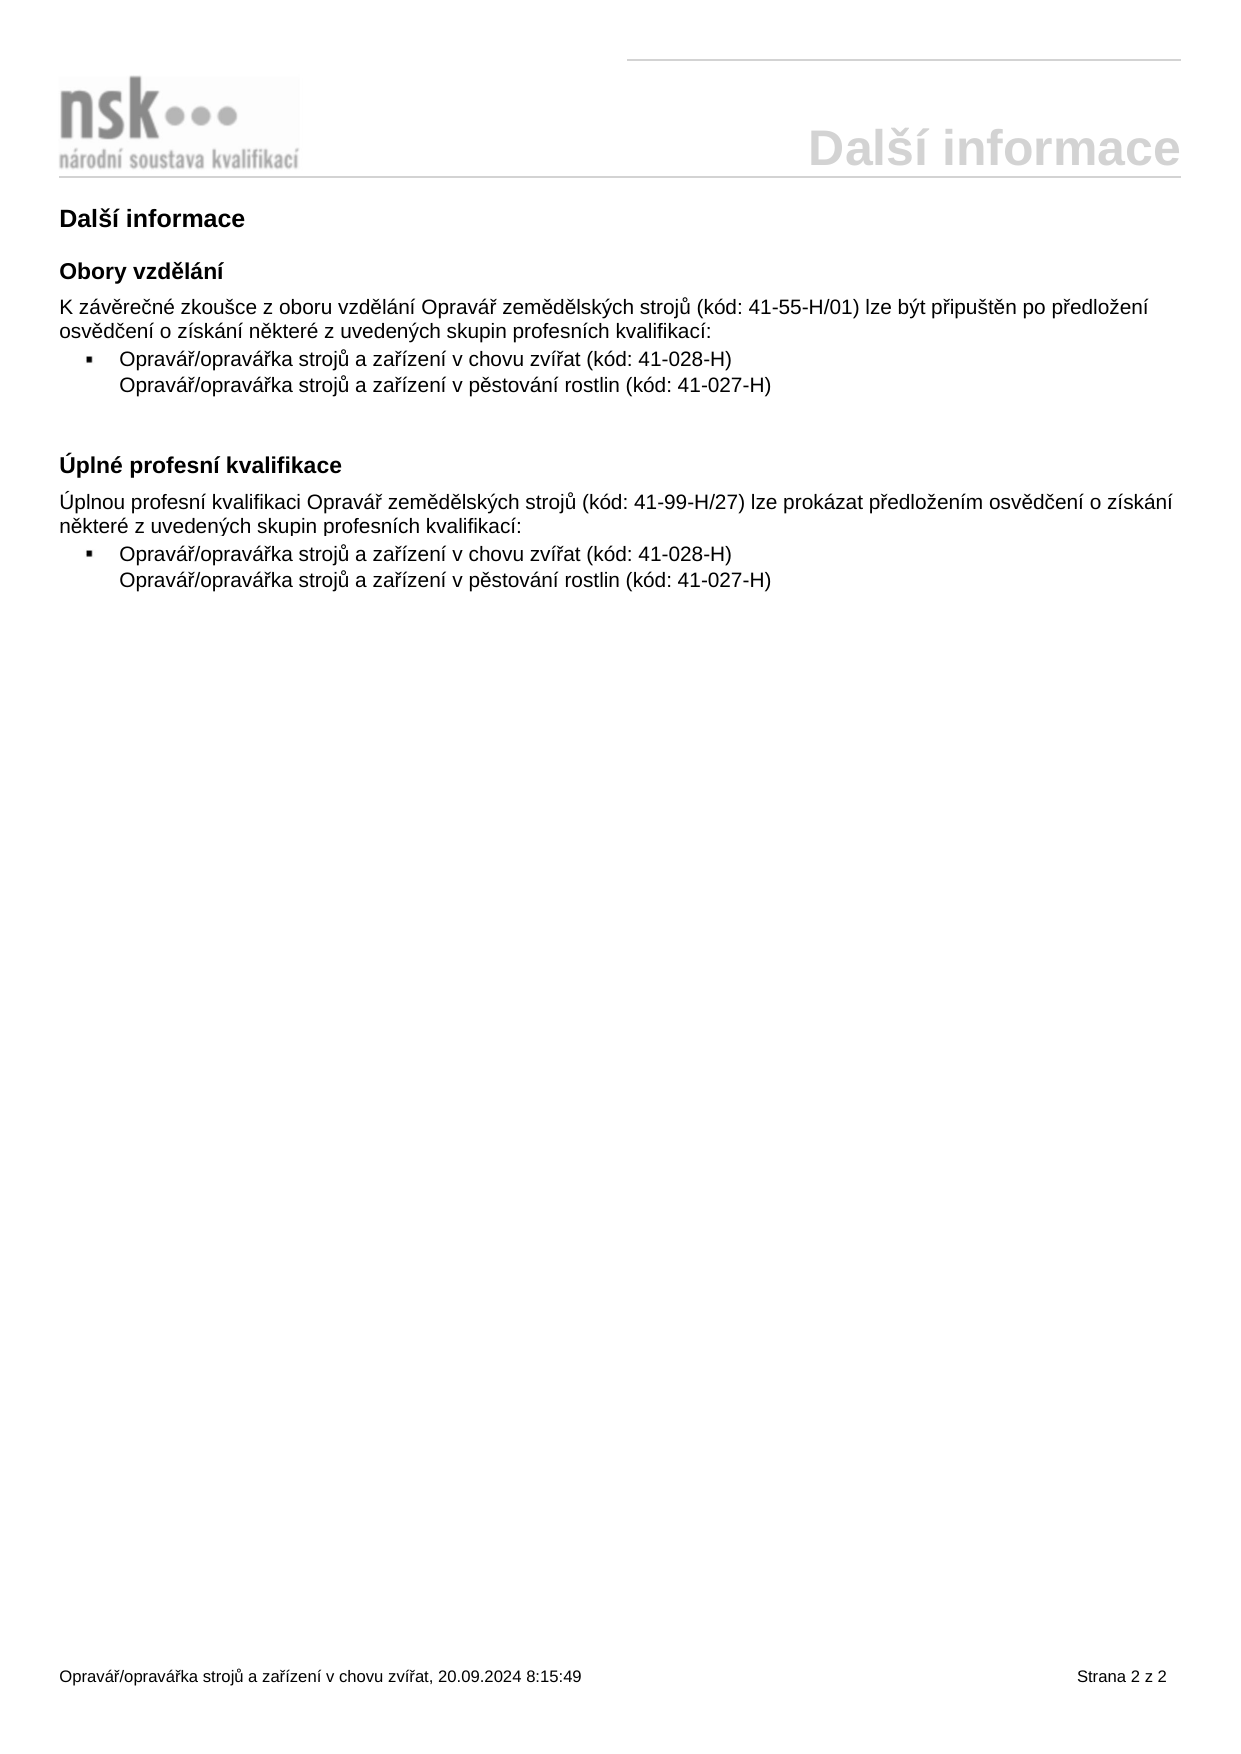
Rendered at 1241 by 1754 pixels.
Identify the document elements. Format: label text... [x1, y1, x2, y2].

table_cell [119, 536, 482, 542]
table_cell [627, 398, 861, 429]
table_cell [619, 536, 627, 542]
table_cell [59, 1225, 119, 1442]
table_cell [627, 536, 861, 542]
table_cell Opravář/opravářka strojů a zařízení v chovu zvířat (kód: 41-028-H) [119, 347, 1181, 373]
table_cell [619, 194, 627, 200]
table_cell [619, 170, 627, 176]
table_cell [482, 236, 619, 248]
table_cell Opravář/opravářka strojů a zařízení v pěstování rostlin (kód: 41-027-H) [119, 568, 1181, 591]
table_cell [59, 925, 119, 1224]
table_cell [1167, 591, 1181, 624]
table_cell [861, 625, 1167, 924]
table_cell [620, 59, 627, 170]
table_cell [482, 1225, 619, 1442]
table_cell [1167, 625, 1181, 924]
table_cell [482, 1442, 619, 1658]
table_cell [1167, 430, 1181, 442]
table_cell [482, 343, 619, 347]
table_cell [627, 1225, 861, 1442]
table_cell [861, 1225, 1167, 1442]
table_cell [119, 398, 482, 429]
table_cell [861, 536, 1167, 542]
picture [58, 59, 620, 171]
table_cell [861, 398, 1167, 429]
table_cell [59, 178, 1181, 194]
table_cell Úplné profesní kvalifikace [59, 442, 1181, 489]
table_cell [1167, 1442, 1181, 1658]
table_cell [119, 171, 482, 176]
table_cell [119, 625, 482, 924]
table_cell [119, 1442, 482, 1658]
table_cell [119, 591, 482, 624]
table_cell [59, 398, 119, 429]
table_cell [59, 625, 119, 924]
table_cell [1167, 1225, 1181, 1442]
table_cell [861, 236, 1167, 248]
table_cell Obory vzdělání [59, 248, 1181, 295]
table_cell [1167, 925, 1181, 1224]
table_cell [619, 925, 627, 1224]
table_cell [619, 398, 627, 429]
table_cell [627, 925, 861, 1224]
table_cell [861, 194, 1167, 200]
table_cell [1167, 1658, 1181, 1694]
table_cell [627, 591, 861, 624]
picture [59, 542, 119, 566]
table_cell [59, 1442, 119, 1658]
table_cell [619, 1442, 627, 1658]
table_cell [482, 194, 619, 200]
table_cell Další informace [627, 61, 1181, 176]
table_cell [59, 536, 119, 542]
table_cell Opravář/opravářka strojů a zařízení v pěstování rostlin (kód: 41-027-H) [119, 373, 1181, 398]
table_cell [1167, 343, 1181, 347]
table_cell [627, 1442, 861, 1658]
table_cell [861, 925, 1167, 1224]
table_cell [627, 430, 861, 442]
table_cell [482, 625, 619, 924]
table_cell [1167, 194, 1181, 200]
table_cell [59, 171, 119, 176]
table_cell Strana 2 z 2 [861, 1658, 1167, 1694]
table_cell [119, 343, 482, 347]
table_cell [119, 430, 482, 442]
table_cell [59, 568, 119, 591]
table_cell [1167, 398, 1181, 429]
table_cell [59, 194, 119, 200]
table_cell [861, 430, 1167, 442]
table_cell [482, 536, 619, 542]
table_cell [119, 1225, 482, 1442]
table_cell [1167, 236, 1181, 248]
table_cell [482, 925, 619, 1224]
table_cell [59, 591, 119, 624]
table_cell [482, 171, 619, 176]
table_cell [627, 625, 861, 924]
table_cell [627, 343, 861, 347]
table_cell Úplnou profesní kvalifikaci Opravář zemědělských strojů (kód: 41-99-H/27) lze prokázat předložením osvědčení o získání některé z uvedených skupin profesních kvalifikací: [59, 490, 1181, 536]
table_cell [861, 343, 1167, 347]
table_cell [59, 373, 119, 398]
table_cell [619, 625, 627, 924]
table_cell [861, 1442, 1167, 1658]
table_cell [619, 430, 627, 442]
table_cell [1167, 536, 1181, 542]
table_cell [861, 591, 1167, 624]
picture [59, 347, 119, 372]
table_cell [119, 194, 482, 200]
table_cell [482, 591, 619, 624]
table_cell [59, 343, 119, 347]
table_cell [119, 925, 482, 1224]
table_cell [619, 236, 627, 248]
table_cell [59, 236, 119, 248]
table_cell Opravář/opravářka strojů a zařízení v chovu zvířat, 20.09.2024 8:15:49 [59, 1658, 861, 1694]
table_cell [619, 591, 627, 624]
table_cell [119, 236, 482, 248]
table_cell Další informace [59, 200, 1181, 236]
table_cell [619, 1225, 627, 1442]
table_cell K závěrečné zkoušce z oboru vzdělání Opravář zemědělských strojů (kód: 41-55-H/01) lze být připuštěn po předložení osvědčení o získání některé z uvedených skupin profesních kvalifikací: [59, 295, 1181, 343]
table_cell [482, 430, 619, 442]
table_cell [627, 194, 861, 200]
table_cell [59, 430, 119, 442]
table_cell [482, 398, 619, 429]
table_cell Opravář/opravářka strojů a zařízení v chovu zvířat (kód: 41-028-H) [119, 542, 1181, 567]
table_cell [627, 236, 861, 248]
